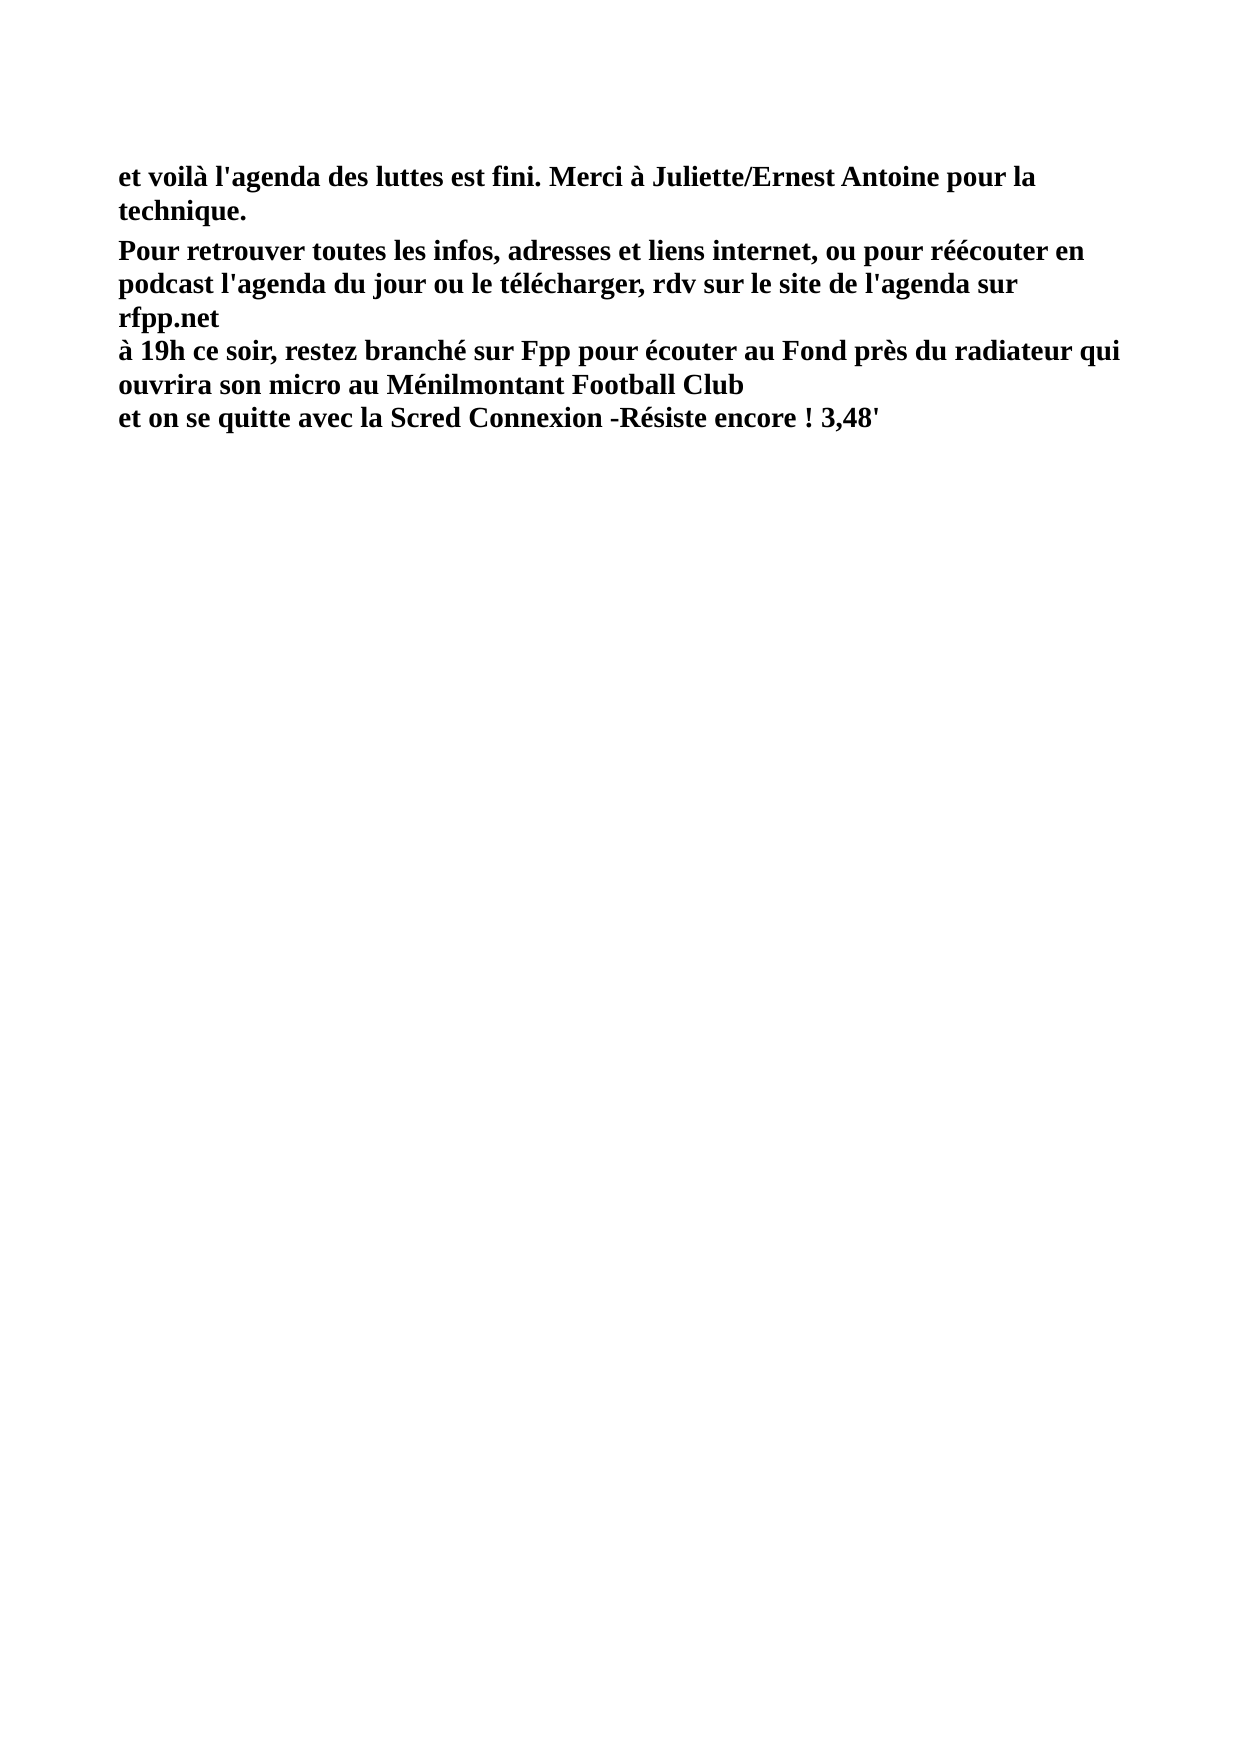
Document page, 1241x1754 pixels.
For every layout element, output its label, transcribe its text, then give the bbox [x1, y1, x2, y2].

text et voilà l'agenda des luttes est fini. Merci à Juliette/Ernest Antoine pour la technique. [118, 159, 1122, 226]
text et on se quitte avec la Scred Connexion -Résiste encore ! 3,48' [118, 400, 1122, 434]
text Pour retrouver toutes les infos, adresses et liens internet, ou pour réécouter en podcast l'agenda du jour ou le télécharger, rdv sur le site de l'agenda sur rfpp.net [118, 233, 1122, 333]
text à 19h ce soir, restez branché sur Fpp pour écouter au Fond près du radiateur qui ouvrira son micro au Ménilmontant Football Club [118, 333, 1122, 400]
